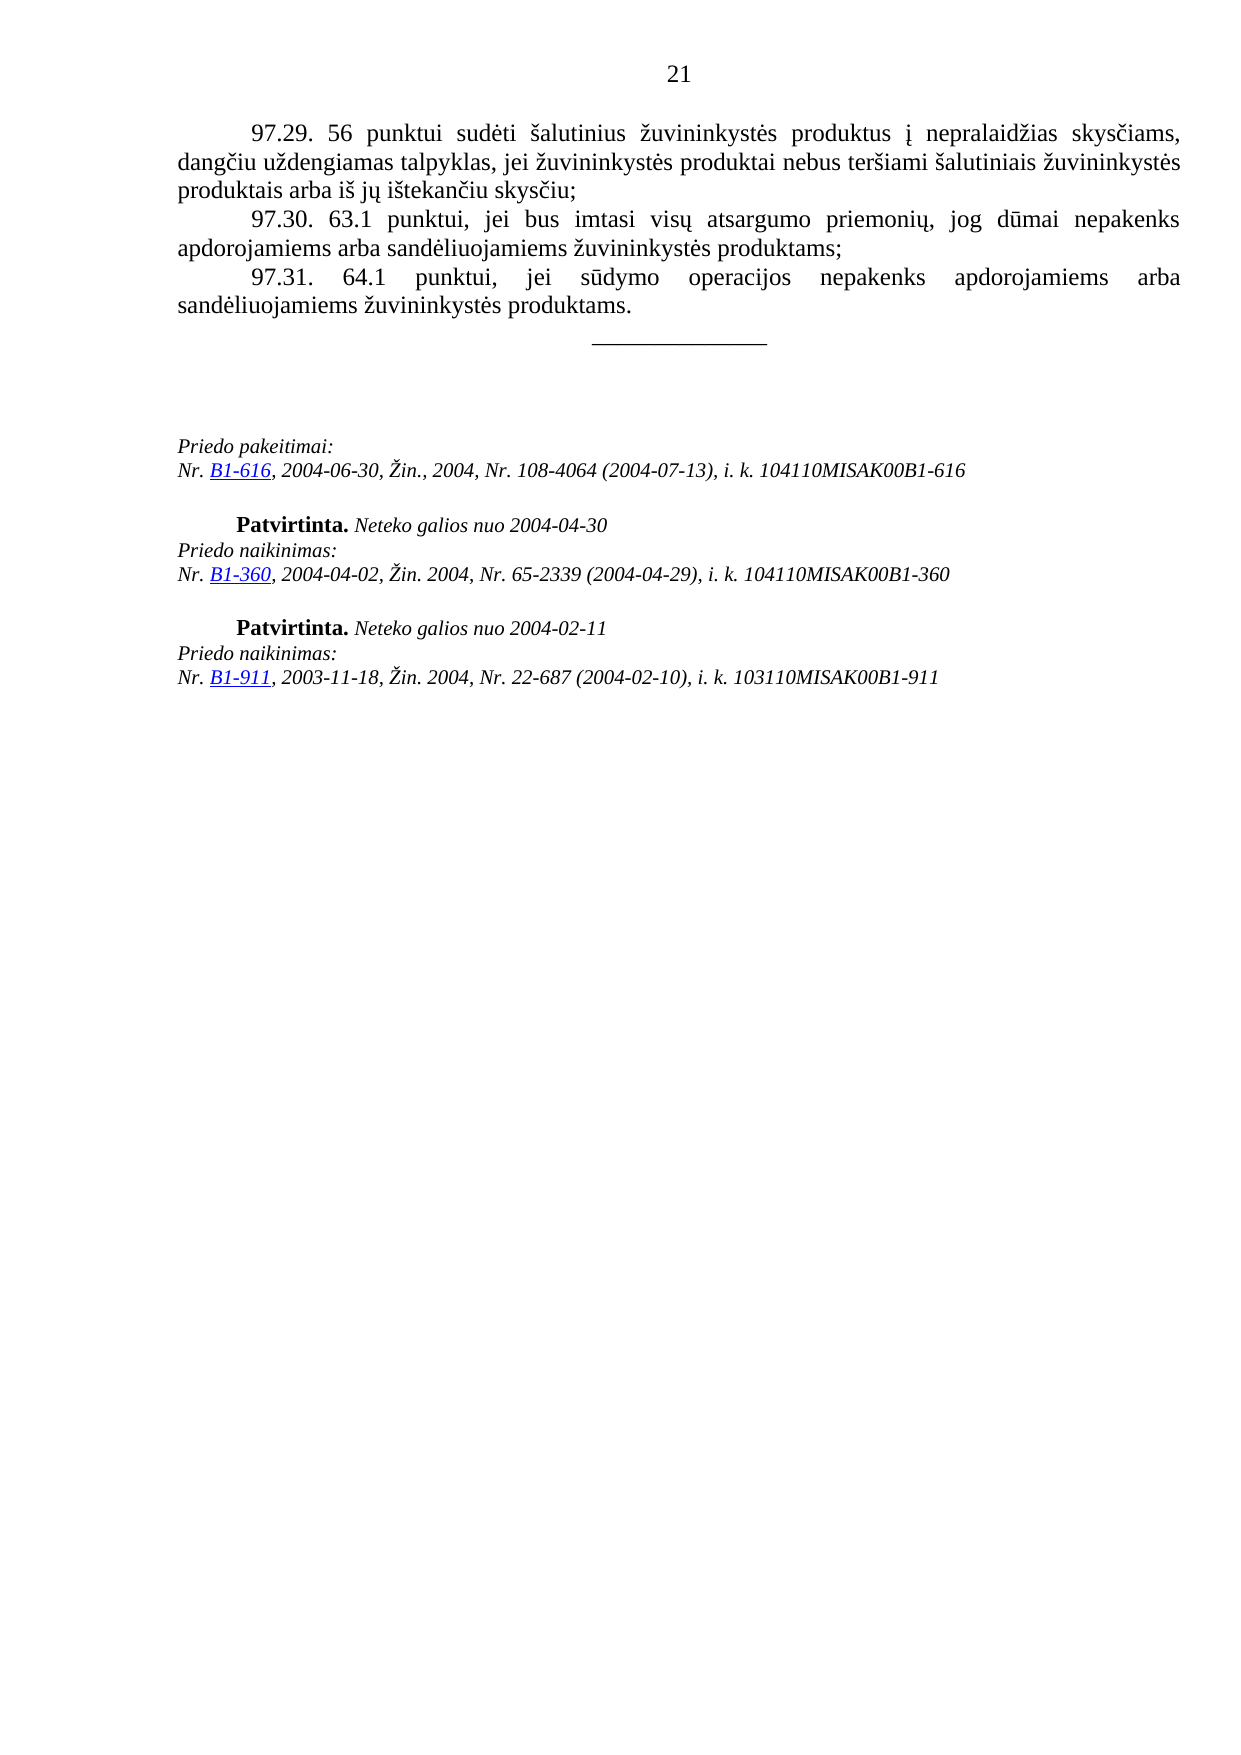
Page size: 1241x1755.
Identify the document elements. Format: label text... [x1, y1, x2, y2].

text 97.31. 64.1 punktui, jei sūdymo operacijos nepakenks apdorojamiems arba sandėliuojamiems žuvininkystės produktams. [177, 262, 1181, 319]
text Nr. B1-360, 2004-04-02, Žin. 2004, Nr. 65-2339 (2004-04-29), i. k. 104110MISAK00B1-360 [177, 562, 1181, 586]
text ______________ [177, 319, 1181, 348]
text Priedo naikinimas: [177, 641, 1181, 665]
text Patvirtinta. Neteko galios nuo 2004-04-30 [177, 511, 1181, 538]
text Priedo naikinimas: [177, 538, 1181, 562]
text Priedo pakeitimai: [177, 434, 1181, 458]
text 97.30. 63.1 punktui, jei bus imtasi visų atsargumo priemonių, jog dūmai nepakenks apdorojamiems arba sandėliuojamiems žuvininkystės produktams; [177, 204, 1181, 262]
text Patvirtinta. Neteko galios nuo 2004-02-11 [177, 614, 1181, 641]
text Nr. B1-616, 2004-06-30, Žin., 2004, Nr. 108-4064 (2004-07-13), i. k. 104110MISAK00B1-616 [177, 458, 1181, 482]
text Nr. B1-911, 2003-11-18, Žin. 2004, Nr. 22-687 (2004-02-10), i. k. 103110MISAK00B1-911 [177, 665, 1181, 689]
text 97.29. 56 punktui sudėti šalutinius žuvininkystės produktus į nepralaidžias skysčiams, dangčiu uždengiamas talpyklas, jei žuvininkystės produktai nebus teršiami šalutiniais žuvininkystės produktais arba iš jų ištekančiu skysčiu; [177, 118, 1181, 204]
